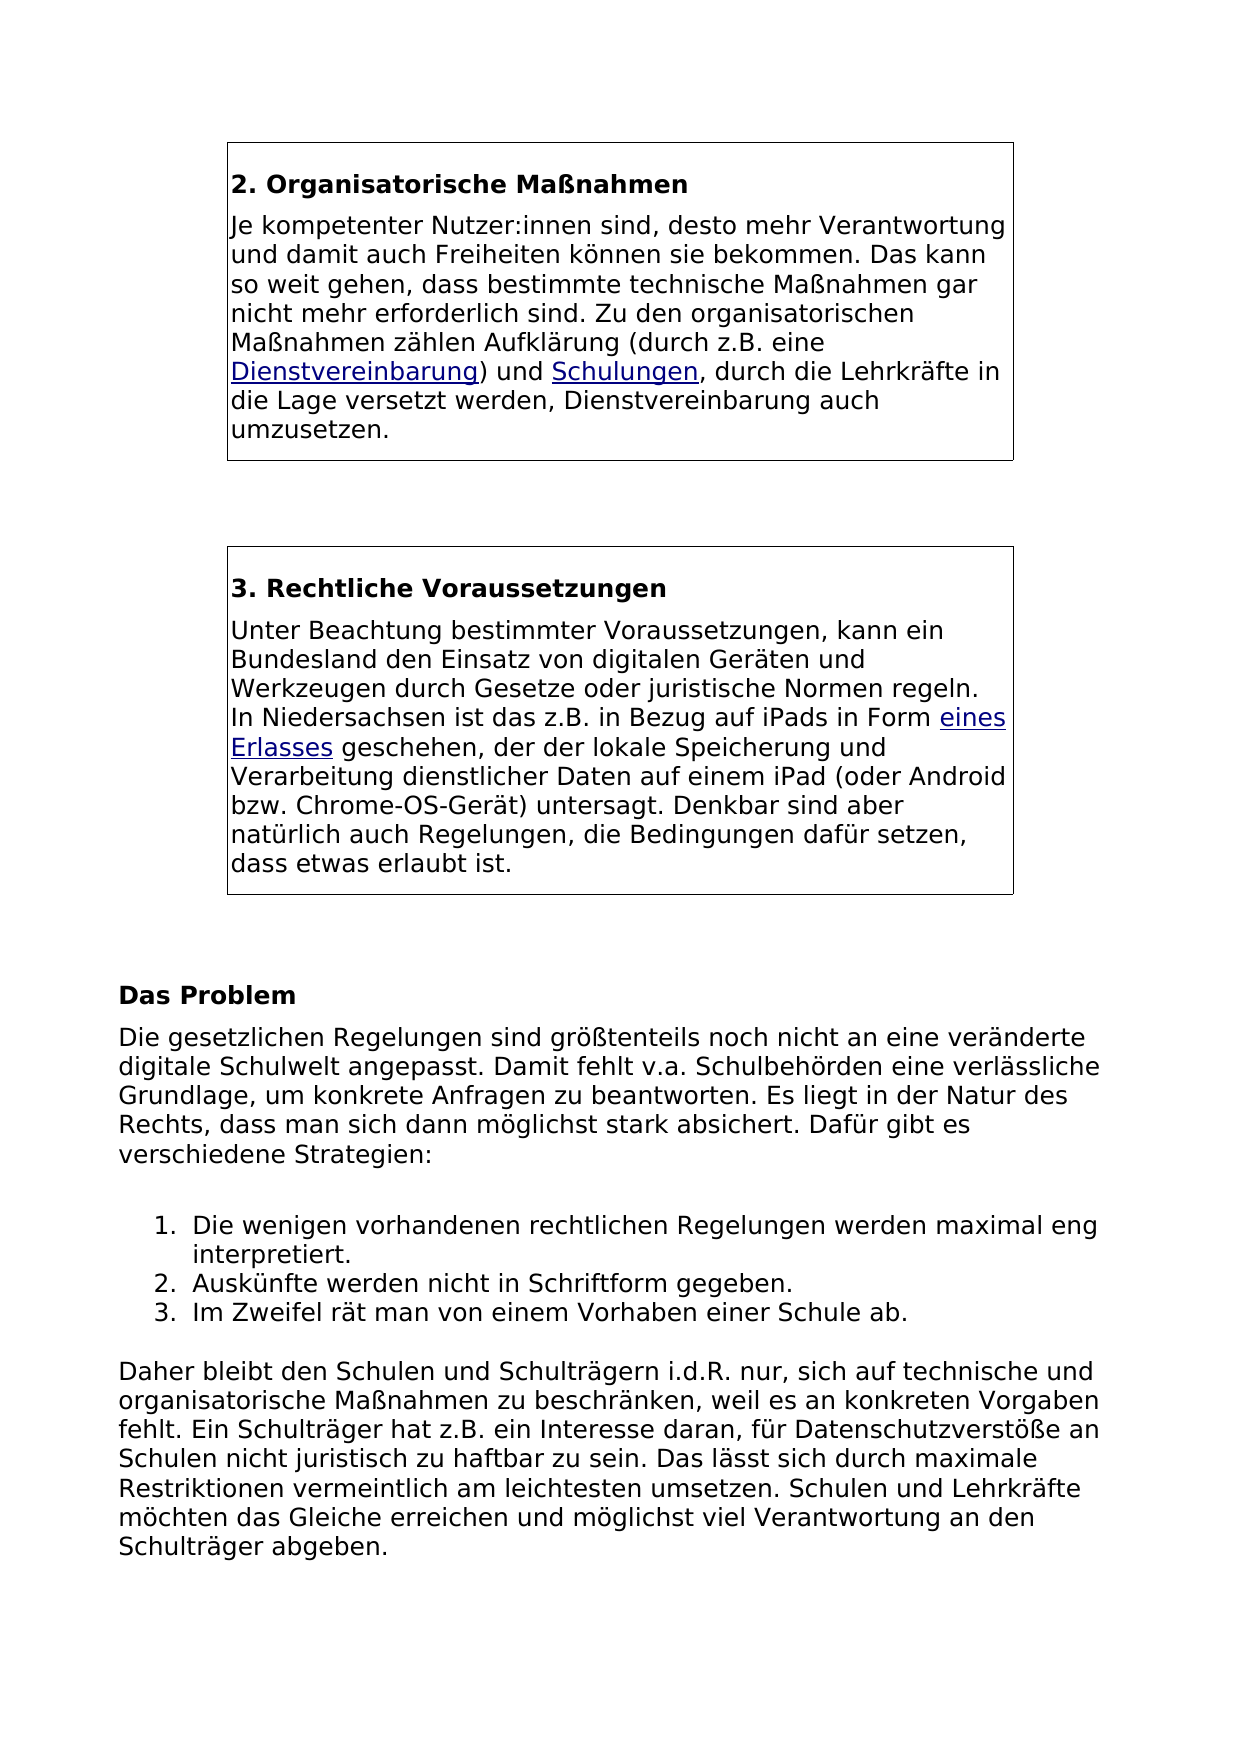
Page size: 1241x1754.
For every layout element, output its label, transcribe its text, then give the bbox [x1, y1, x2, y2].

table_header 3. Rechtliche Voraussetzungen Unter Beachtung bestimmter Voraussetzungen, kann ein Bundesland den Einsatz von digitalen Geräten und Werkzeugen durch Gesetze oder juristische Normen regeln. In Niedersachsen ist das z.B. in Bezug auf iPads in Form eines Erlasses geschehen, der der lokale Speicherung und Verarbeitung dienstlicher Daten auf einem iPad (oder Android bzw. Chrome-OS-Gerät) untersagt. Denkbar sind aber natürlich auch Regelungen, die Bedingungen dafür setzen, dass etwas erlaubt ist. [228, 547, 1013, 894]
list Im Zweifel rät man von einem Vorhaben einer Schule ab. [177, 1298, 1122, 1328]
list Die wenigen vorhandenen rechtlichen Regelungen werden maximal eng interpretiert. [177, 1211, 1122, 1269]
text Die gesetzlichen Regelungen sind größtenteils noch nicht an eine veränderte digitale Schulwelt angepasst. Damit fehlt v.a. Schulbehörden eine verlässliche Grundlage, um konkrete Anfragen zu beantworten. Es liegt in der Natur des Rechts, dass man sich dann möglichst stark absichert. Dafür gibt es verschiedene Strategien: [118, 1023, 1122, 1169]
table_header 2. Organisatorische Maßnahmen Je kompetenter Nutzer:innen sind, desto mehr Verantwortung und damit auch Freiheiten können sie bekommen. Das kann so weit gehen, dass bestimmte technische Maßnahmen gar nicht mehr erforderlich sind. Zu den organisatorischen Maßnahmen zählen Aufklärung (durch z.B. eine Dienstvereinbarung) und Schulungen, durch die Lehrkräfte in die Lage versetzt werden, Dienstvereinbarung auch umzusetzen. [228, 143, 1013, 460]
subtitle Das Problem [118, 981, 1122, 1011]
text Daher bleibt den Schulen und Schulträgern i.d.R. nur, sich auf technische und organisatorische Maßnahmen zu beschränken, weil es an konkreten Vorgaben fehlt. Ein Schulträger hat z.B. ein Interesse daran, für Datenschutzverstöße an Schulen nicht juristisch zu haftbar zu sein. Das lässt sich durch maximale Restriktionen vermeintlich am leichtesten umsetzen. Schulen und Lehrkräfte möchten das Gleiche erreichen und möglichst viel Verantwortung an den Schulträger abgeben. [118, 1357, 1122, 1561]
list Auskünfte werden nicht in Schriftform gegeben. [177, 1269, 1122, 1298]
